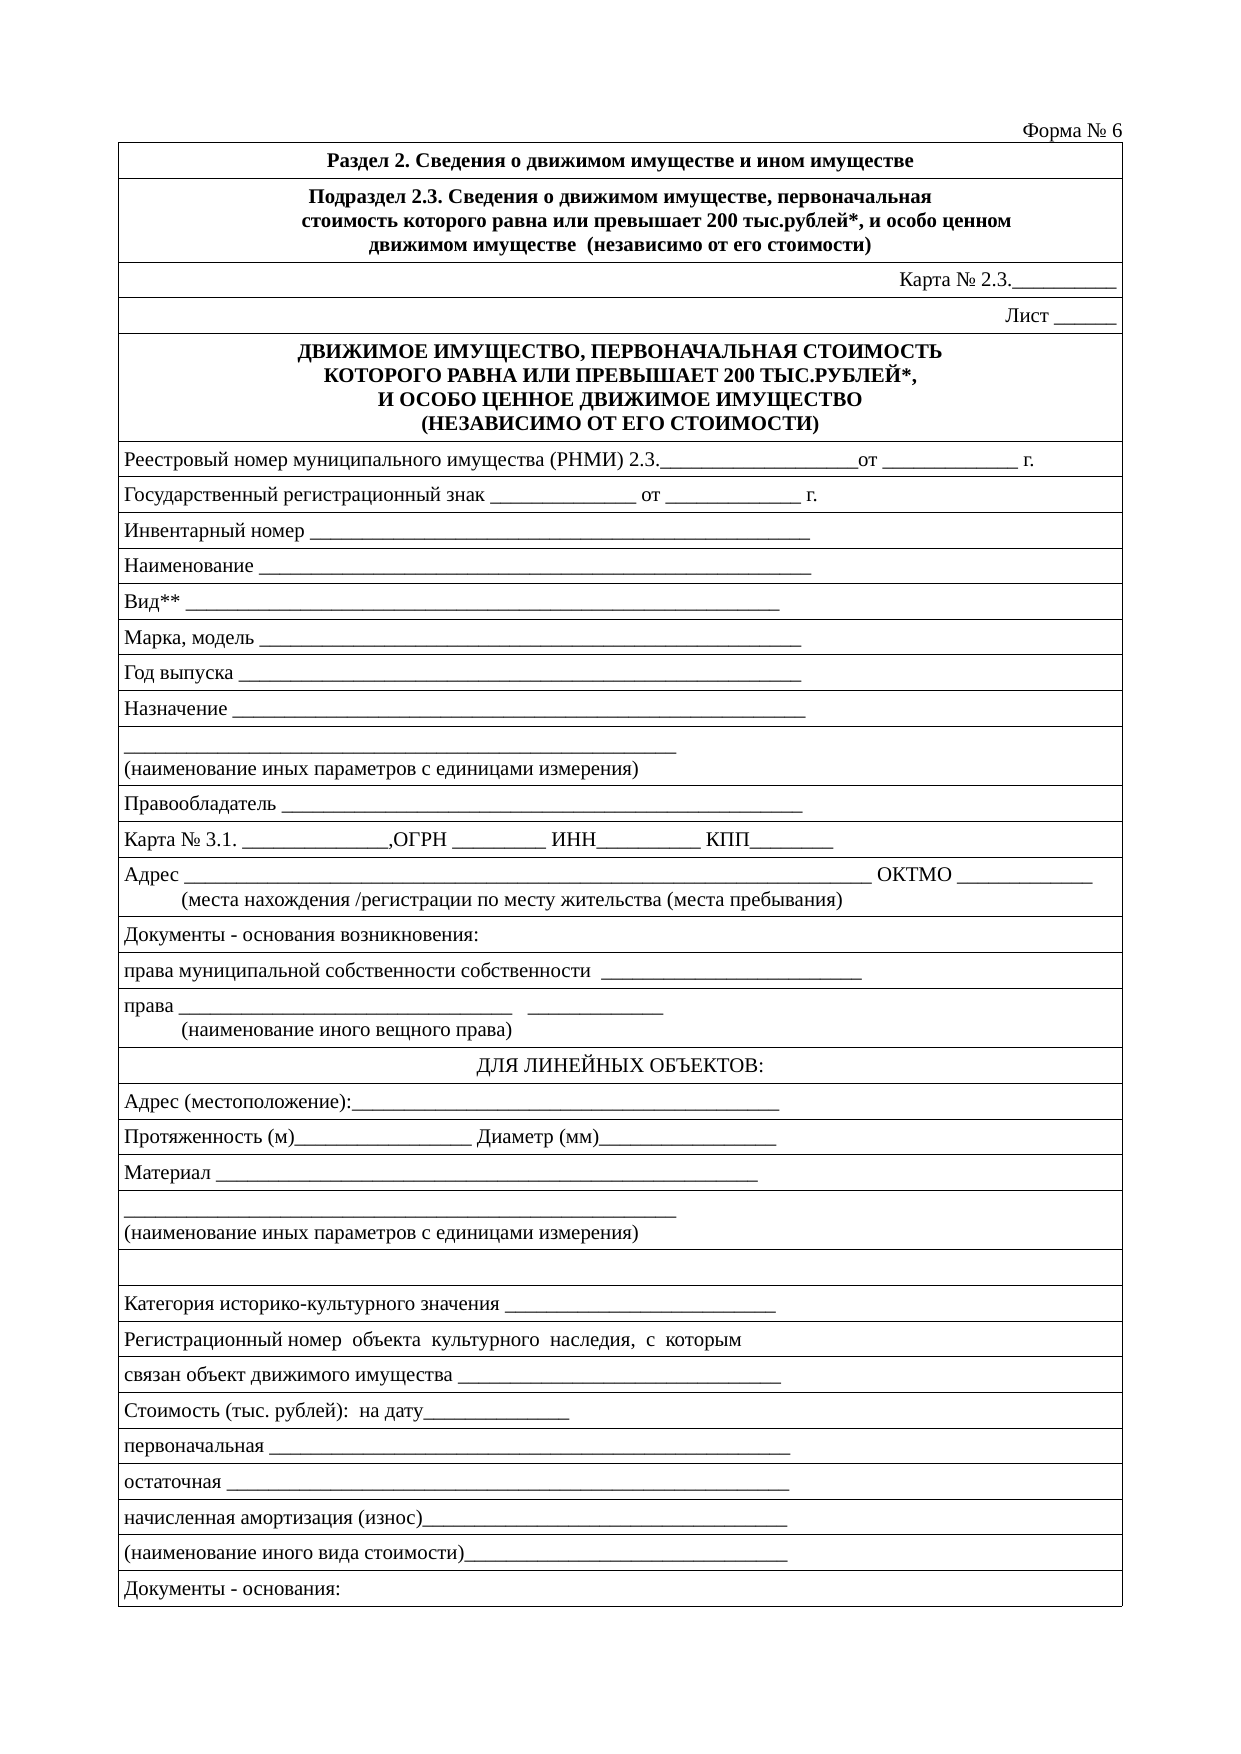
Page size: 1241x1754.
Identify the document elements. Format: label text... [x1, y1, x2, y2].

table_cell Категория историко-культурного значения __________________________ [119, 1286, 1122, 1321]
table_cell права муниципальной собственности собственности _________________________ [119, 953, 1122, 987]
table_cell Адрес (местоположение):_________________________________________ [119, 1084, 1122, 1118]
table_cell Регистрационный номер объекта культурного наследия, с которым [119, 1322, 1122, 1356]
table_cell Адрес __________________________________________________________________ ОКТМО _____________ (места нахождения /регистрации по месту жительства (места пребывания) [119, 858, 1122, 916]
table_cell ДВИЖИМОЕ ИМУЩЕСТВО, ПЕРВОНАЧАЛЬНАЯ СТОИМОСТЬ КОТОРОГО РАВНА ИЛИ ПРЕВЫШАЕТ 200 ТЫС.РУБЛЕЙ*, И ОСОБО ЦЕННОЕ ДВИЖИМОЕ ИМУЩЕСТВО (НЕЗАВИСИМО ОТ ЕГО СТОИМОСТИ) [119, 334, 1122, 441]
table_cell Государственный регистрационный знак ______________ от _____________ г. [119, 477, 1122, 512]
table_cell остаточная ______________________________________________________ [119, 1464, 1122, 1499]
table_cell Назначение _______________________________________________________ [119, 691, 1122, 726]
table_cell Карта № 2.3.__________ [119, 263, 1122, 297]
table_cell Документы - основания: [119, 1571, 1122, 1606]
table_cell первоначальная __________________________________________________ [119, 1429, 1122, 1463]
table_cell Материал ____________________________________________________ [119, 1155, 1122, 1190]
table_cell Марка, модель ____________________________________________________ [119, 620, 1122, 654]
table_cell (наименование иного вида стоимости)_______________________________ [119, 1535, 1122, 1570]
table_cell Правообладатель __________________________________________________ [119, 786, 1122, 821]
table_cell связан объект движимого имущества _______________________________ [119, 1357, 1122, 1392]
table_cell Протяженность (м)_________________ Диаметр (мм)_________________ [119, 1120, 1122, 1154]
table_cell начисленная амортизация (износ)___________________________________ [119, 1500, 1122, 1534]
text Форма № 6 [118, 118, 1122, 142]
table_cell _____________________________________________________ (наименование иных параметров с единицами измерения) [119, 727, 1122, 785]
table_cell Стоимость (тыс. рублей): на дату______________ [119, 1393, 1122, 1427]
table_cell Наименование _____________________________________________________ [119, 549, 1122, 583]
table_cell Карта № 3.1. ______________,ОГРН _________ ИНН__________ КПП________ [119, 822, 1122, 857]
table_cell Год выпуска ______________________________________________________ [119, 655, 1122, 690]
table_cell Подраздел 2.3. Сведения о движимом имуществе, первоначальная стоимость которого равна или превышает 200 тыс.рублей*, и особо ценном движимом имуществе (независимо от его стоимости) [119, 179, 1122, 262]
table_cell Документы - основания возникновения: [119, 917, 1122, 952]
table_cell [119, 1250, 1122, 1285]
table_cell Реестровый номер муниципального имущества (РНМИ) 2.3.___________________от _____________ г. [119, 442, 1122, 476]
table_cell _____________________________________________________ (наименование иных параметров с единицами измерения) [119, 1191, 1122, 1249]
table_cell Лист ______ [119, 298, 1122, 333]
table_cell права ________________________________ _____________ (наименование иного вещного права) [119, 989, 1122, 1047]
table_cell Вид** _________________________________________________________ [119, 584, 1122, 619]
table_cell Инвентарный номер ________________________________________________ [119, 513, 1122, 547]
table_header Раздел 2. Сведения о движимом имуществе и ином имуществе [119, 143, 1122, 178]
table_cell ДЛЯ ЛИНЕЙНЫХ ОБЪЕКТОВ: [119, 1048, 1122, 1083]
